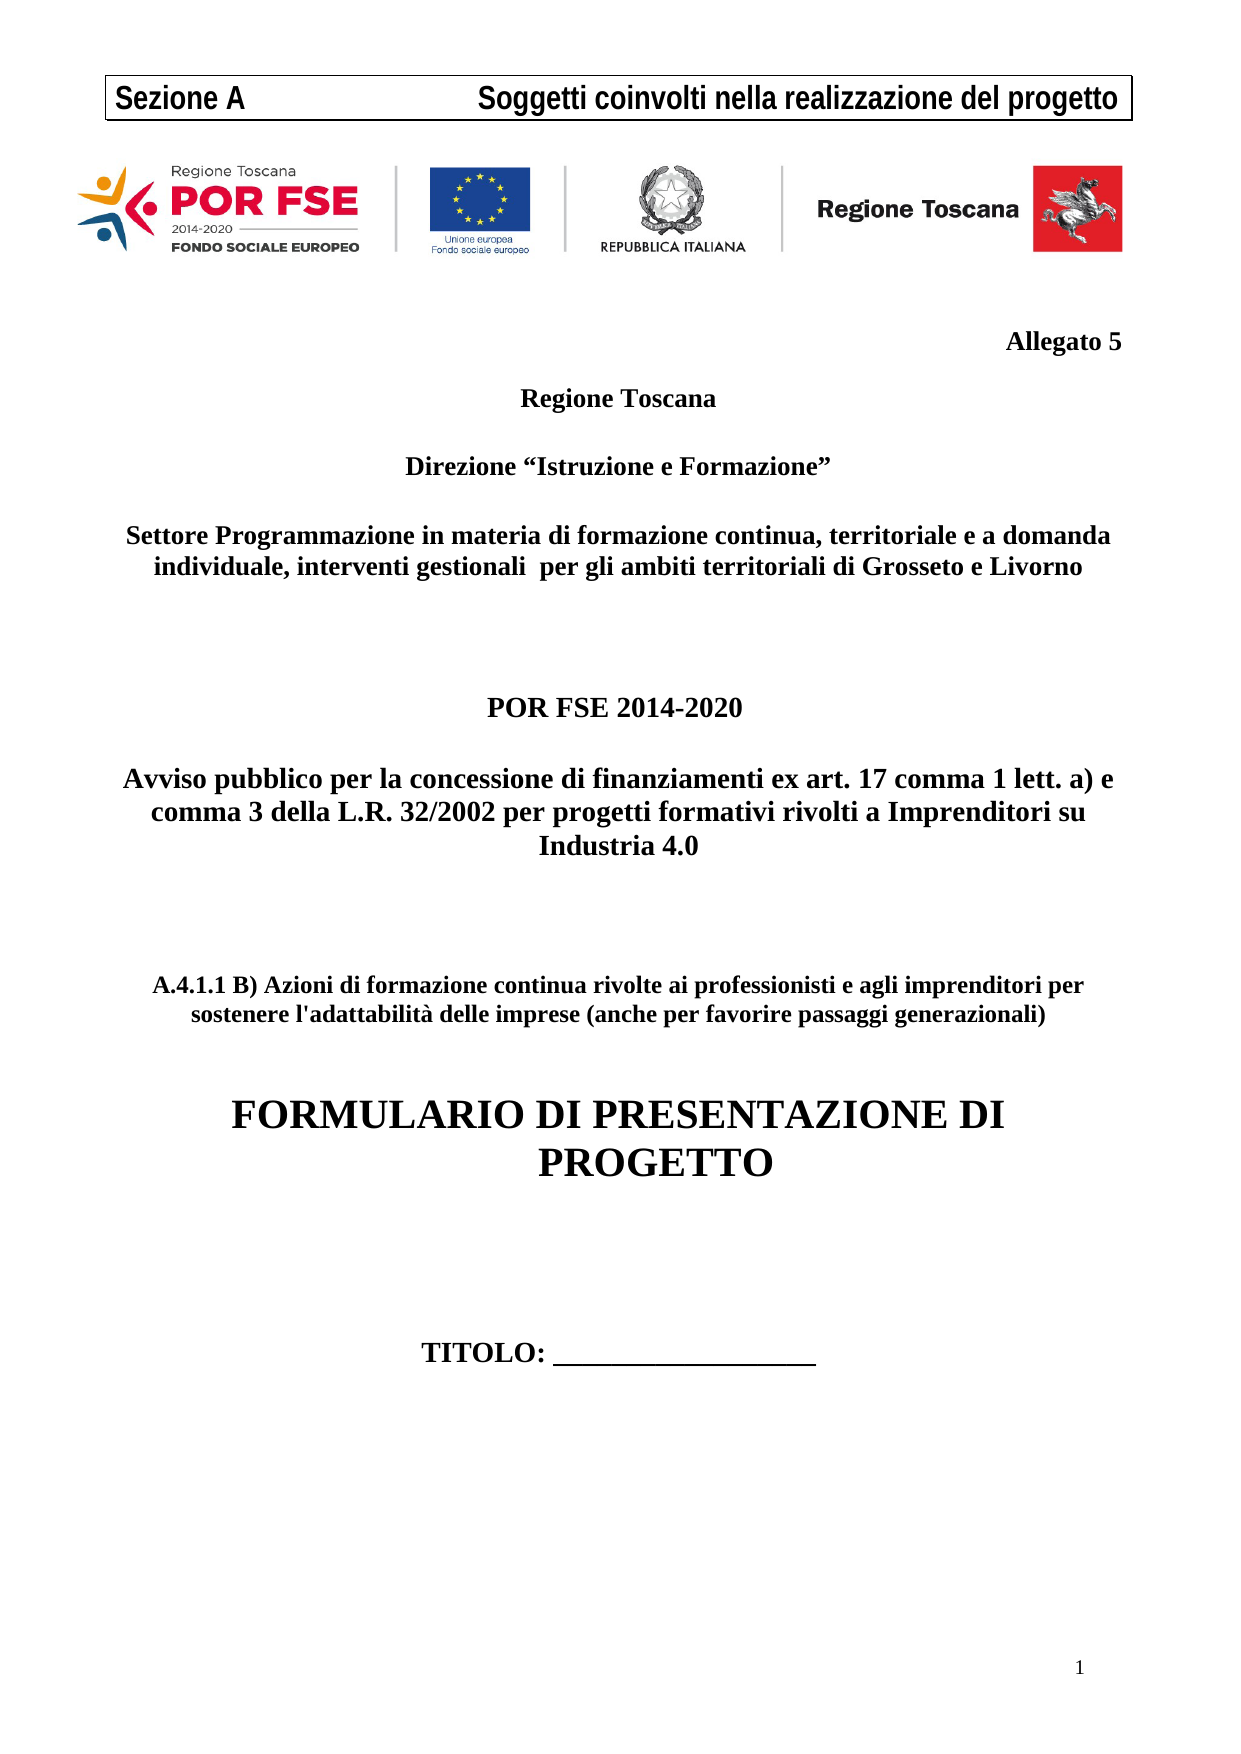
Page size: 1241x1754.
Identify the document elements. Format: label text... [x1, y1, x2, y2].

text TITOLO: __________________ [115, 1335, 1122, 1369]
title Direzione “Istruzione e Formazione” [115, 450, 1122, 481]
text Allegato 5 [115, 326, 1122, 357]
title Settore Programmazione in materia di formazione continua, territoriale e a domanda individuale, interventi gestionali per gli ambiti territoriali di Grosseto e Livorno [115, 519, 1122, 581]
subtitle FORMULARIO DI PRESENTAZIONE DI PROGETTO [115, 1089, 1122, 1185]
title Regione Toscana [115, 382, 1122, 413]
title A.4.1.1 B) Azioni di formazione continua rivolte ai professionisti e agli imprenditori per sostenere l'adattabilità delle imprese (anche per favorire passaggi generazionali) [115, 970, 1122, 1027]
title POR FSE 2014-2020 [115, 690, 1122, 723]
title Avviso pubblico per la concessione di finanziamenti ex art. 17 comma 1 lett. a) e comma 3 della L.R. 32/2002 per progetti formativi rivolti a Imprenditori su Industria 4.0 [115, 761, 1122, 861]
